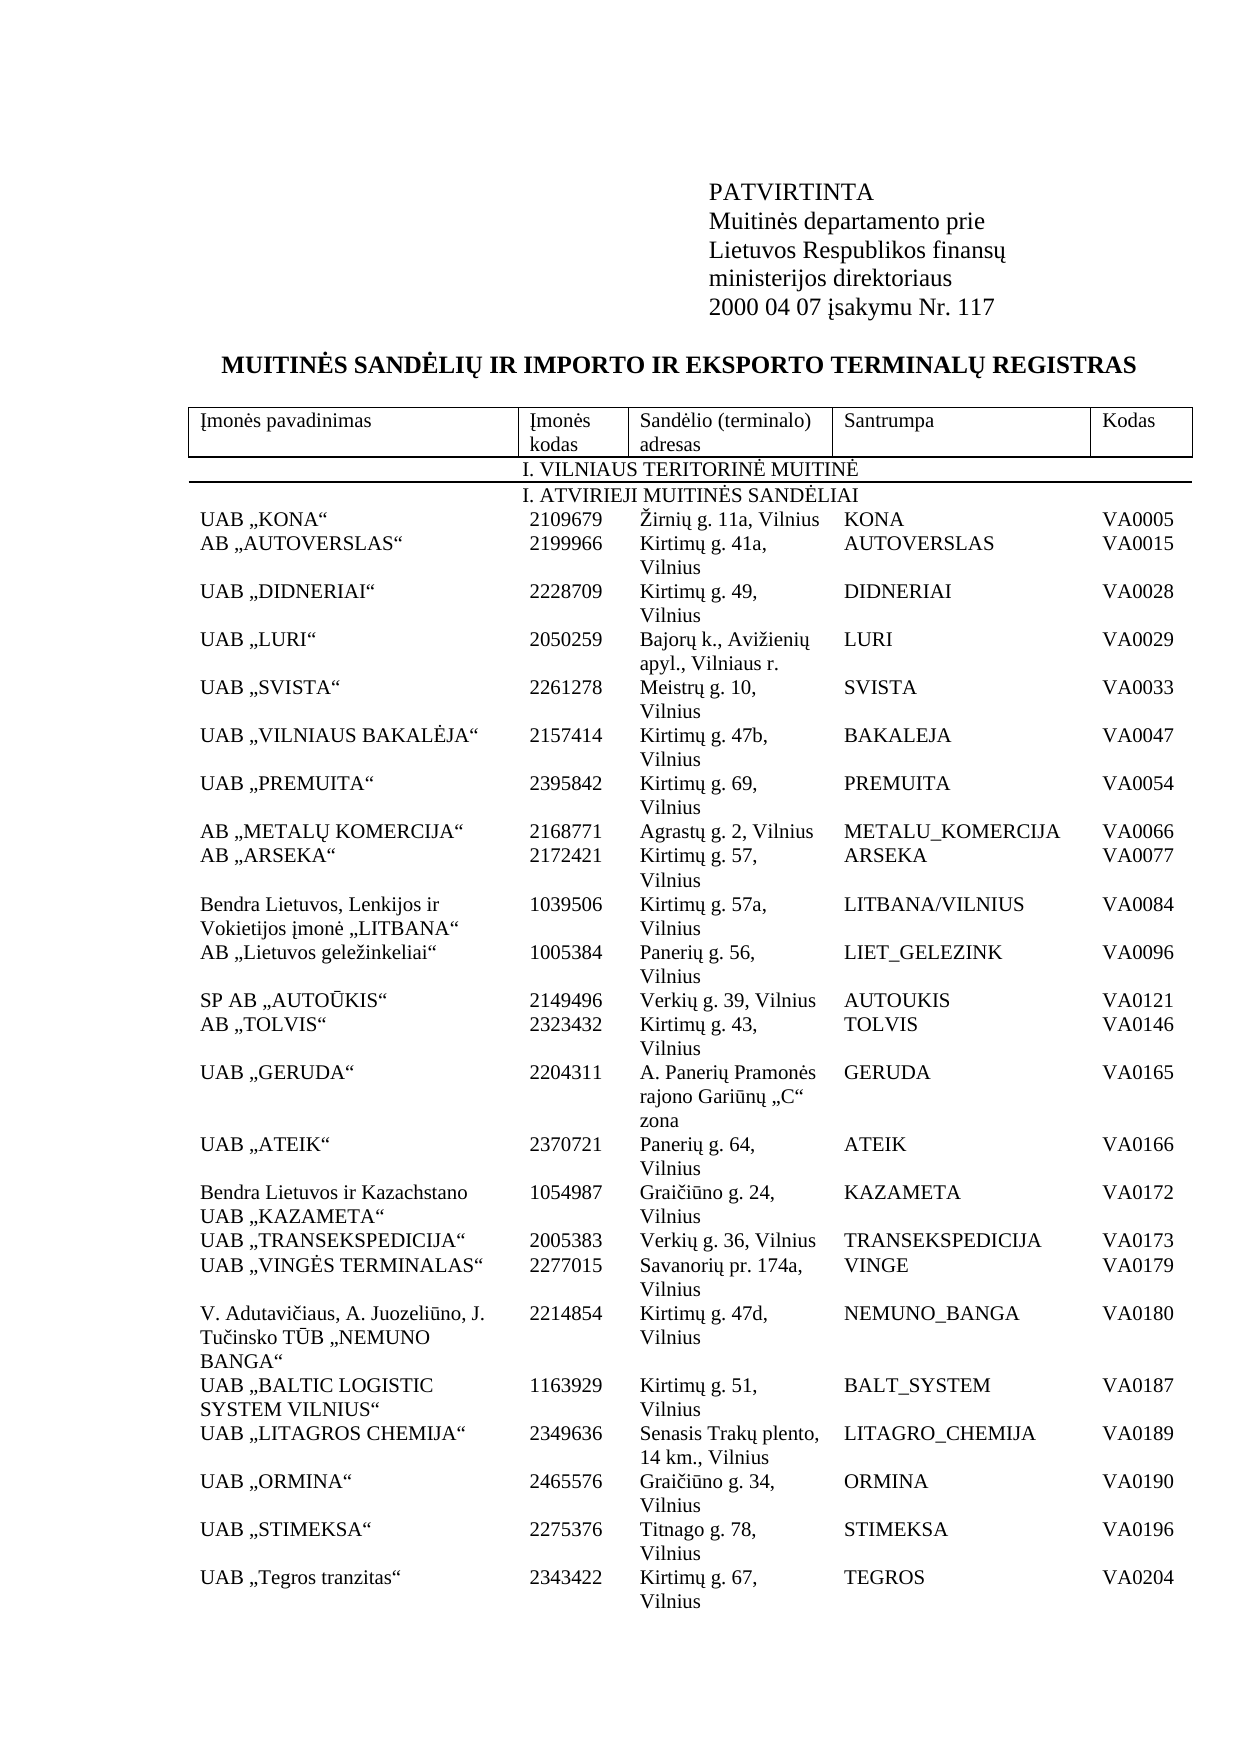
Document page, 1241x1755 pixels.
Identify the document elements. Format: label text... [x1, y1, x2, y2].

table_cell VA0165 [1091, 1060, 1192, 1132]
table_cell Graičiūno g. 34, Vilnius [628, 1469, 833, 1517]
table_cell VA0077 [1091, 844, 1192, 892]
table_cell KAZAMETA [833, 1180, 1091, 1228]
table_cell I. VILNIAUS TERITORINĖ MUITINĖ [189, 458, 1192, 481]
table_header Įmonės kodas [519, 408, 628, 456]
table_cell LIET_GELEZINK [833, 940, 1091, 988]
table_cell AUTOVERSLAS [833, 531, 1091, 579]
table_cell TEGROS [833, 1565, 1091, 1613]
table_cell A. Panerių Pramonės rajono Gariūnų „C“ zona [628, 1060, 833, 1132]
table_cell LITBANA/VILNIUS [833, 892, 1091, 940]
table_cell 2323432 [518, 1012, 628, 1060]
table_cell SP AB „AUTOŪKIS“ [189, 988, 518, 1012]
table_cell UAB „ORMINA“ [189, 1469, 518, 1517]
table_cell 2157414 [518, 723, 628, 771]
table_cell ARSEKA [833, 844, 1091, 892]
table_cell VA0189 [1091, 1421, 1192, 1469]
table_cell 2149496 [518, 988, 628, 1012]
table_cell 2349636 [518, 1421, 628, 1469]
table_cell VA0084 [1091, 892, 1192, 940]
text MUITINĖS SANDĖLIŲ IR IMPORTO IR EKSPORTO TERMINALŲ REGISTRAS [177, 350, 1181, 378]
table_cell 2050259 [518, 627, 628, 675]
table_cell VA0187 [1091, 1373, 1192, 1421]
table_header Sandėlio (terminalo) adresas [629, 408, 832, 456]
table_cell 1054987 [518, 1180, 628, 1228]
table_cell ATEIK [833, 1132, 1091, 1180]
table_cell Bajorų k., Avižienių apyl., Vilniaus r. [628, 627, 833, 675]
table_cell AB „TOLVIS“ [189, 1012, 518, 1060]
table_cell 2214854 [518, 1301, 628, 1373]
table_cell AB „METALŲ KOMERCIJA“ [189, 819, 518, 843]
table_cell TOLVIS [833, 1012, 1091, 1060]
table_cell LITAGRO_CHEMIJA [833, 1421, 1091, 1469]
table_cell UAB „TRANSEKSPEDICIJA“ [189, 1229, 518, 1252]
table_cell VA0121 [1091, 988, 1192, 1012]
table_cell UAB „ATEIK“ [189, 1132, 518, 1180]
table_cell VA0204 [1091, 1565, 1192, 1613]
table_cell 2172421 [518, 844, 628, 892]
table_cell Graičiūno g. 24, Vilnius [628, 1180, 833, 1228]
table_cell SVISTA [833, 675, 1091, 723]
table_cell UAB „LURI“ [189, 627, 518, 675]
table_cell 2109679 [518, 507, 628, 531]
table_cell VA0196 [1091, 1517, 1192, 1565]
table_cell VA0066 [1091, 819, 1192, 843]
table_cell V. Adutavičiaus, A. Juozeliūno, J. Tučinsko TŪB „NEMUNO BANGA“ [189, 1301, 518, 1373]
table_cell 1163929 [518, 1373, 628, 1421]
table_cell DIDNERIAI [833, 579, 1091, 627]
table_cell Senasis Trakų plento, 14 km., Vilnius [628, 1421, 833, 1469]
table_cell Titnago g. 78, Vilnius [628, 1517, 833, 1565]
table_cell Verkių g. 39, Vilnius [628, 988, 833, 1012]
table_cell AB „ARSEKA“ [189, 844, 518, 892]
table_cell 2005383 [518, 1229, 628, 1252]
table_cell VA0166 [1091, 1132, 1192, 1180]
table_cell Kirtimų g. 51, Vilnius [628, 1373, 833, 1421]
table_cell 2275376 [518, 1517, 628, 1565]
table_cell UAB „GERUDA“ [189, 1060, 518, 1132]
table_cell VA0005 [1091, 507, 1192, 531]
table_cell AB „AUTOVERSLAS“ [189, 531, 518, 579]
table_cell VA0028 [1091, 579, 1192, 627]
table_cell 2204311 [518, 1060, 628, 1132]
table_cell Žirnių g. 11a, Vilnius [628, 507, 833, 531]
table_header Santrumpa [833, 408, 1090, 456]
table_cell 2199966 [518, 531, 628, 579]
table_cell Agrastų g. 2, Vilnius [628, 819, 833, 843]
table_cell VA0096 [1091, 940, 1192, 988]
table_cell 1005384 [518, 940, 628, 988]
table_cell Kirtimų g. 67, Vilnius [628, 1565, 833, 1613]
table_cell VA0173 [1091, 1229, 1192, 1252]
table_cell 2395842 [518, 771, 628, 819]
table_cell ORMINA [833, 1469, 1091, 1517]
table_cell UAB „Tegros tranzitas“ [189, 1565, 518, 1613]
table_cell METALU_KOMERCIJA [833, 819, 1091, 843]
text ministerijos direktoriaus [177, 263, 1181, 292]
table_cell 2277015 [518, 1253, 628, 1301]
table_cell Panerių g. 56, Vilnius [628, 940, 833, 988]
table_cell UAB „SVISTA“ [189, 675, 518, 723]
text 2000 04 07 įsakymu Nr. 117 [177, 292, 1181, 321]
table_header Įmonės pavadinimas [189, 408, 518, 456]
table_cell BALT_SYSTEM [833, 1373, 1091, 1421]
text Muitinės departamento prie [177, 206, 1181, 235]
table_cell LURI [833, 627, 1091, 675]
table_cell VA0015 [1091, 531, 1192, 579]
table_cell 2168771 [518, 819, 628, 843]
table_cell UAB „BALTIC LOGISTIC SYSTEM VILNIUS“ [189, 1373, 518, 1421]
table_cell Kirtimų g. 57, Vilnius [628, 844, 833, 892]
table_cell PREMUITA [833, 771, 1091, 819]
table_cell KONA [833, 507, 1091, 531]
table_cell STIMEKSA [833, 1517, 1091, 1565]
table_cell VA0146 [1091, 1012, 1192, 1060]
table_cell UAB „PREMUITA“ [189, 771, 518, 819]
table_cell 2370721 [518, 1132, 628, 1180]
table_cell Kirtimų g. 49, Vilnius [628, 579, 833, 627]
table_cell Kirtimų g. 69, Vilnius [628, 771, 833, 819]
table_cell GERUDA [833, 1060, 1091, 1132]
table_cell VA0033 [1091, 675, 1192, 723]
table_cell Bendra Lietuvos ir Kazachstano UAB „KAZAMETA“ [189, 1180, 518, 1228]
table_cell UAB „LITAGROS CHEMIJA“ [189, 1421, 518, 1469]
table_cell BAKALEJA [833, 723, 1091, 771]
table_cell VA0047 [1091, 723, 1192, 771]
table_cell 2261278 [518, 675, 628, 723]
table_cell Savanorių pr. 174a, Vilnius [628, 1253, 833, 1301]
table_cell UAB „DIDNERIAI“ [189, 579, 518, 627]
text PATVIRTINTA [177, 177, 1181, 206]
table_cell Kirtimų g. 41a, Vilnius [628, 531, 833, 579]
table_header Kodas [1091, 408, 1192, 456]
table_cell AUTOUKIS [833, 988, 1091, 1012]
table_cell TRANSEKSPEDICIJA [833, 1229, 1091, 1252]
table_cell 1039506 [518, 892, 628, 940]
text Lietuvos Respublikos finansų [177, 235, 1181, 263]
table_cell I. ATVIRIEJI MUITINĖS SANDĖLIAI [189, 483, 1192, 507]
table_cell UAB „VINGĖS TERMINALAS“ [189, 1253, 518, 1301]
table_cell 2228709 [518, 579, 628, 627]
table_cell Bendra Lietuvos, Lenkijos ir Vokietijos įmonė „LITBANA“ [189, 892, 518, 940]
table_cell VA0054 [1091, 771, 1192, 819]
table_cell Meistrų g. 10, Vilnius [628, 675, 833, 723]
table_cell VINGE [833, 1253, 1091, 1301]
table_cell Kirtimų g. 57a, Vilnius [628, 892, 833, 940]
table_cell AB „Lietuvos geležinkeliai“ [189, 940, 518, 988]
table_cell UAB „STIMEKSA“ [189, 1517, 518, 1565]
table_cell Panerių g. 64, Vilnius [628, 1132, 833, 1180]
table_cell VA0190 [1091, 1469, 1192, 1517]
table_cell Kirtimų g. 43, Vilnius [628, 1012, 833, 1060]
table_cell NEMUNO_BANGA [833, 1301, 1091, 1373]
table_cell 2343422 [518, 1565, 628, 1613]
table_cell Verkių g. 36, Vilnius [628, 1229, 833, 1252]
table_cell VA0179 [1091, 1253, 1192, 1301]
table_cell Kirtimų g. 47b, Vilnius [628, 723, 833, 771]
table_cell UAB „KONA“ [189, 507, 518, 531]
table_cell VA0029 [1091, 627, 1192, 675]
table_cell VA0180 [1091, 1301, 1192, 1373]
table_cell UAB „VILNIAUS BAKALĖJA“ [189, 723, 518, 771]
table_cell VA0172 [1091, 1180, 1192, 1228]
table_cell Kirtimų g. 47d, Vilnius [628, 1301, 833, 1373]
table_cell 2465576 [518, 1469, 628, 1517]
